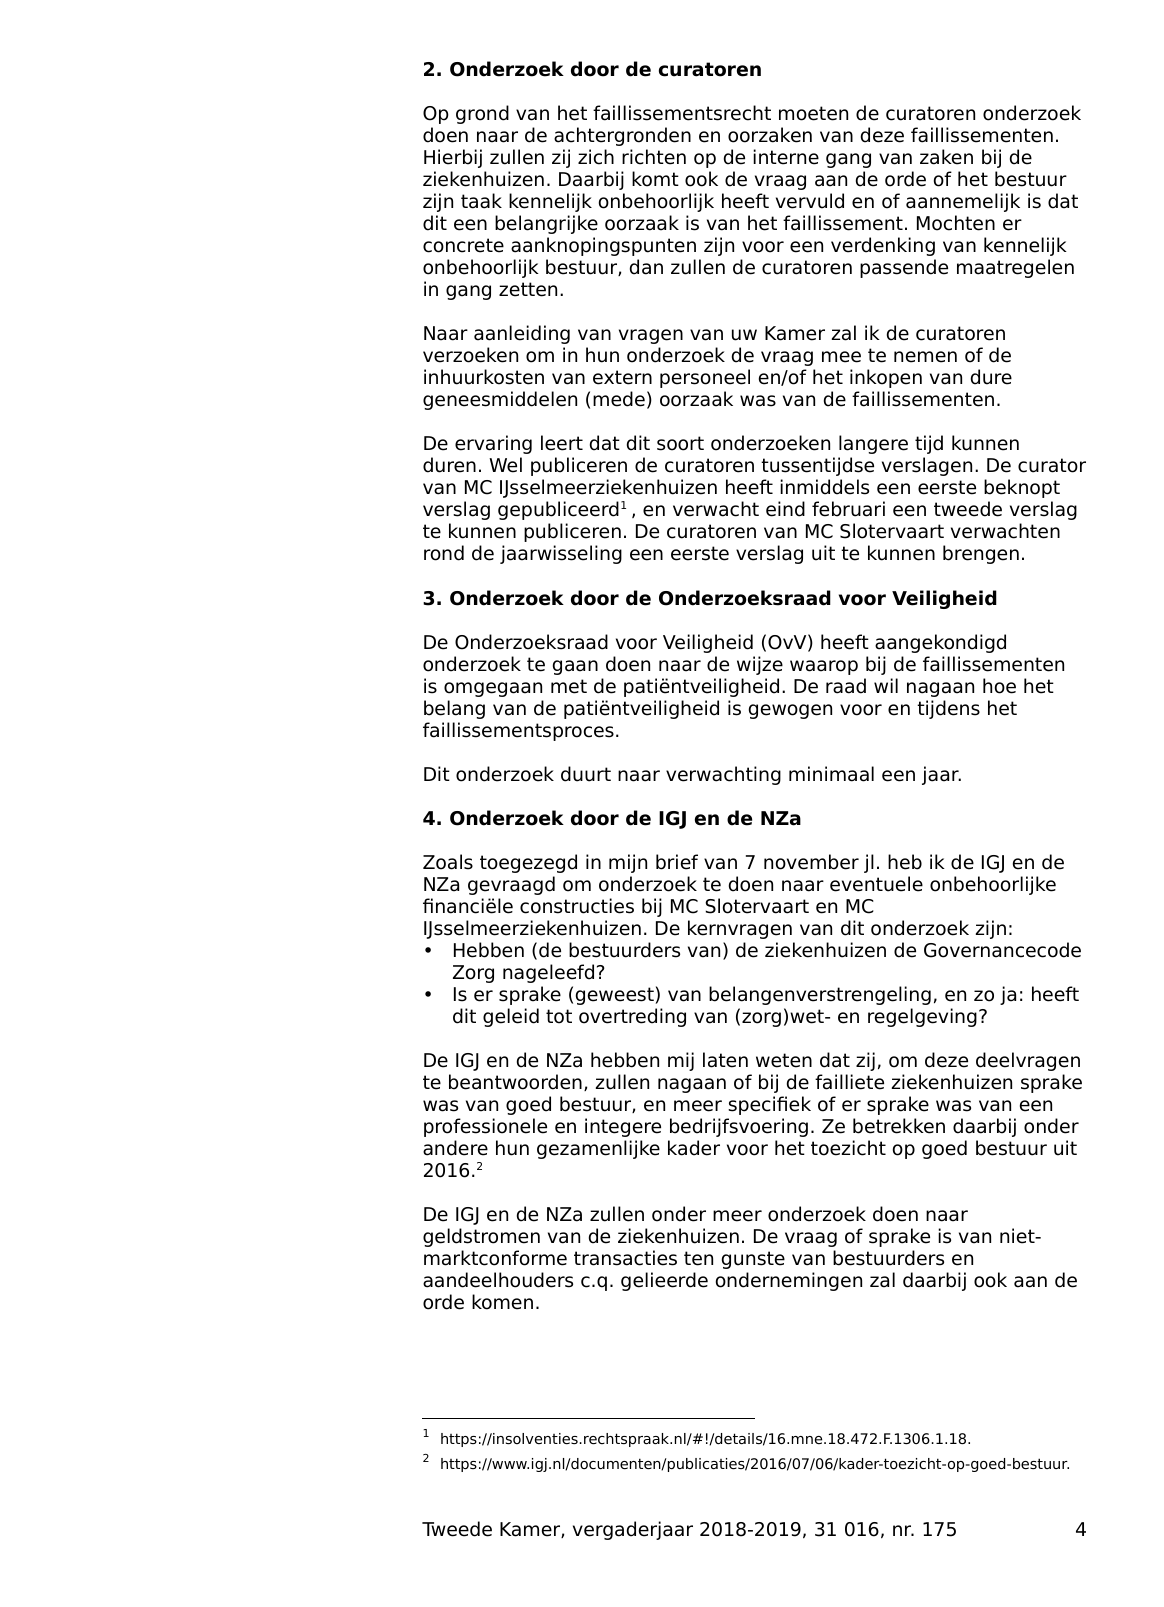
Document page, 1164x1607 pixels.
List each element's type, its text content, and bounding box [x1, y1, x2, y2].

text https://www.igj.nl/documenten/publicaties/2016/07/06/kader-toezicht-op-goed-bestuur. [422, 1452, 1087, 1474]
text Zoals toegezegd in mijn brief van 7 november jl. heb ik de IGJ en de NZa gevraagd om onderzoek te doen naar eventuele onbehoorlijke financiële constructies bij MC Slotervaart en MC IJsselmeerziekenhuizen. De kernvragen van dit onderzoek zijn: [422, 852, 1087, 940]
text De IGJ en de NZa hebben mij laten weten dat zij, om deze deelvragen te beantwoorden, zullen nagaan of bij de failliete ziekenhuizen sprake was van goed bestuur, en meer specifiek of er sprake was van een professionele en integere bedrijfsvoering. Ze betrekken daarbij onder andere hun gezamenlijke kader voor het toezicht op goed bestuur uit 2016. [422, 1050, 1087, 1182]
subtitle 4. Onderzoek door de IGJ en de NZa [422, 808, 1087, 830]
text Op grond van het faillissementsrecht moeten de curatoren onderzoek doen naar de achtergronden en oorzaken van deze faillissementen. Hierbij zullen zij zich richten op de interne gang van zaken bij de ziekenhuizen. Daarbij komt ook de vraag aan de orde of het bestuur zijn taak kennelijk onbehoorlijk heeft vervuld en of aannemelijk is dat dit een belangrijke oorzaak is van het faillissement. Mochten er concrete aanknopingspunten zijn voor een verdenking van kennelijk onbehoorlijk bestuur, dan zullen de curatoren passende maatregelen in gang zetten. [422, 103, 1087, 301]
text De Onderzoeksraad voor Veiligheid (OvV) heeft aangekondigd onderzoek te gaan doen naar de wijze waarop bij de faillissementen is omgegaan met de patiëntveiligheid. De raad wil nagaan hoe het belang van de patiëntveiligheid is gewogen voor en tijdens het faillissementsproces. [422, 632, 1087, 741]
text Naar aanleiding van vragen van uw Kamer zal ik de curatoren verzoeken om in hun onderzoek de vraag mee te nemen of de inhuurkosten van extern personeel en/of het inkopen van dure geneesmiddelen (mede) oorzaak was van de faillissementen. [422, 323, 1087, 411]
text https://insolventies.rechtspraak.nl/#!/details/16.mne.18.472.F.1306.1.18. [422, 1427, 1087, 1449]
text De ervaring leert dat dit soort onderzoeken langere tijd kunnen duren. Wel publiceren de curatoren tussentijdse verslagen. De curator van MC IJsselmeerziekenhuizen heeft inmiddels een eerste beknopt verslag gepubliceerd, en verwacht eind februari een tweede verslag te kunnen publiceren. De curatoren van MC Slotervaart verwachten rond de jaarwisseling een eerste verslag uit te kunnen brengen. [422, 433, 1087, 565]
text • Is er sprake (geweest) van belangenverstrengeling, en zo ja: heeft dit geleid tot overtreding van (zorg)wet- en regelgeving? [422, 984, 1087, 1028]
text • Hebben (de bestuurders van) de ziekenhuizen de Governancecode Zorg nageleefd? [422, 940, 1087, 984]
text Dit onderzoek duurt naar verwachting minimaal een jaar. [422, 764, 1087, 786]
text De IGJ en de NZa zullen onder meer onderzoek doen naar geldstromen van de ziekenhuizen. De vraag of sprake is van niet-marktconforme transacties ten gunste van bestuurders en aandeelhouders c.q. gelieerde ondernemingen zal daarbij ook aan de orde komen. [422, 1204, 1087, 1314]
subtitle 3. Onderzoek door de Onderzoeksraad voor Veiligheid [422, 587, 1087, 609]
subtitle 2. Onderzoek door de curatoren [422, 59, 1087, 81]
